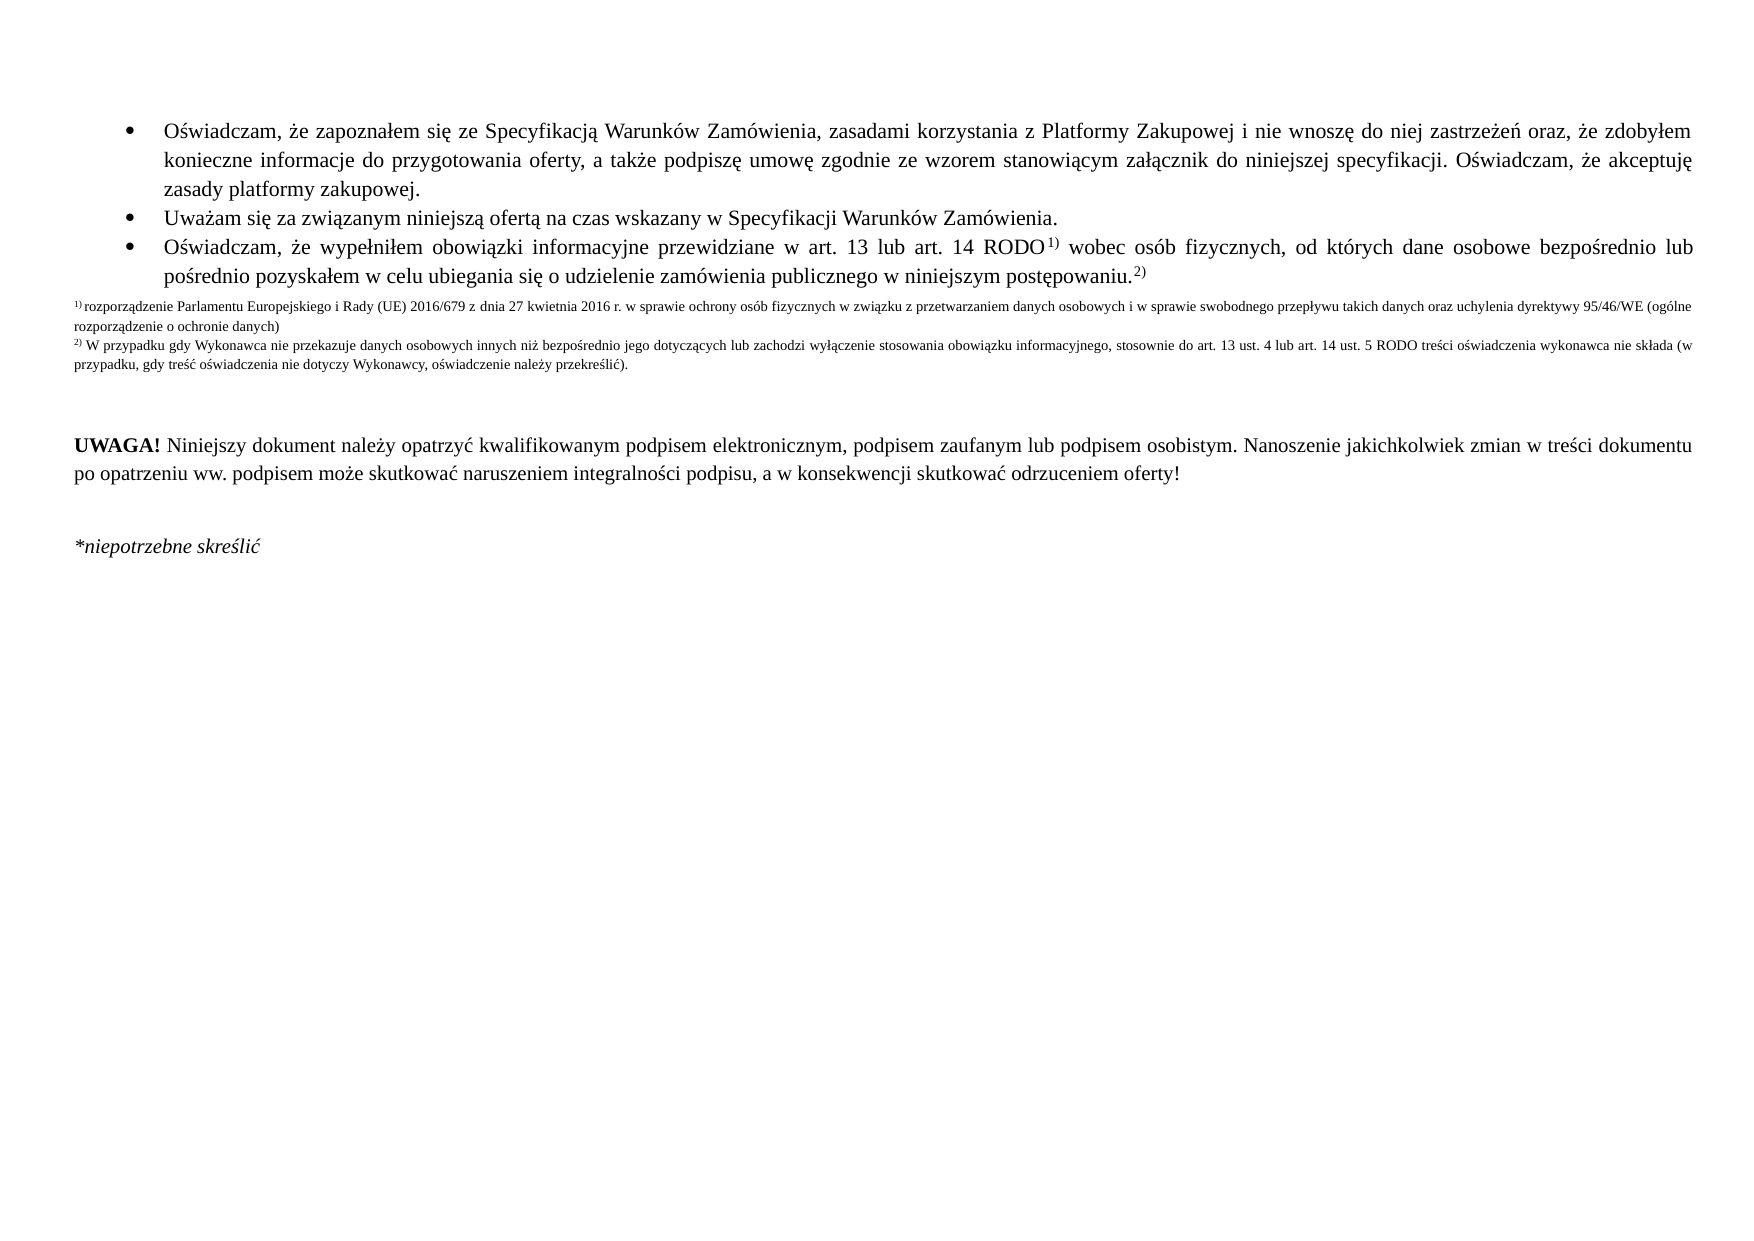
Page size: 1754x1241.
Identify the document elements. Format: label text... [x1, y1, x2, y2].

list Uważam się za związanym niniejszą ofertą na czas wskazany w Specyfikacji Warunków Zamówienia. [126, 205, 1695, 230]
list Oświadczam, że zapoznałem się ze Specyfikacją Warunków Zamówienia, zasadami korzystania z Platformy Zakupowej i nie wnoszę do niej zastrzeżeń oraz, że zdobyłem konieczne informacje do przygotowania oferty, a także podpiszę umowę zgodnie ze wzorem stanowiącym załącznik do niniejszej specyfikacji. Oświadczam, że akceptuję zasady platformy zakupowej. [126, 118, 1695, 201]
text *niepotrzebne skreślić [74, 534, 1695, 558]
text UWAGA! Niniejszy dokument należy opatrzyć kwalifikowanym podpisem elektronicznym, podpisem zaufanym lub podpisem osobistym. Nanoszenie jakichkolwiek zmian w treści dokumentu po opatrzeniu ww. podpisem może skutkować naruszeniem integralności podpisu, a w konsekwencji skutkować odrzuceniem oferty! [74, 433, 1695, 485]
text 2) W przypadku gdy Wykonawca nie przekazuje danych osobowych innych niż bezpośrednio jego dotyczących lub zachodzi wyłączenie stosowania obowiązku informacyjnego, stosownie do art. 13 ust. 4 lub art. 14 ust. 5 RODO treści oświadczenia wykonawca nie składa (w przypadku, gdy treść oświadczenia nie dotyczy Wykonawcy, oświadczenie należy przekreślić). [74, 337, 1695, 373]
list Oświadczam, że wypełniłem obowiązki informacyjne przewidziane w art. 13 lub art. 14 RODO1) wobec osób fizycznych, od których dane osobowe bezpośrednio lub pośrednio pozyskałem w celu ubiegania się o udzielenie zamówienia publicznego w niniejszym postępowaniu.2) [126, 234, 1695, 288]
text 1) rozporządzenie Parlamentu Europejskiego i Rady (UE) 2016/679 z dnia 27 kwietnia 2016 r. w sprawie ochrony osób fizycznych w związku z przetwarzaniem danych osobowych i w sprawie swobodnego przepływu takich danych oraz uchylenia dyrektywy 95/46/WE (ogólne rozporządzenie o ochronie danych) [74, 298, 1695, 334]
